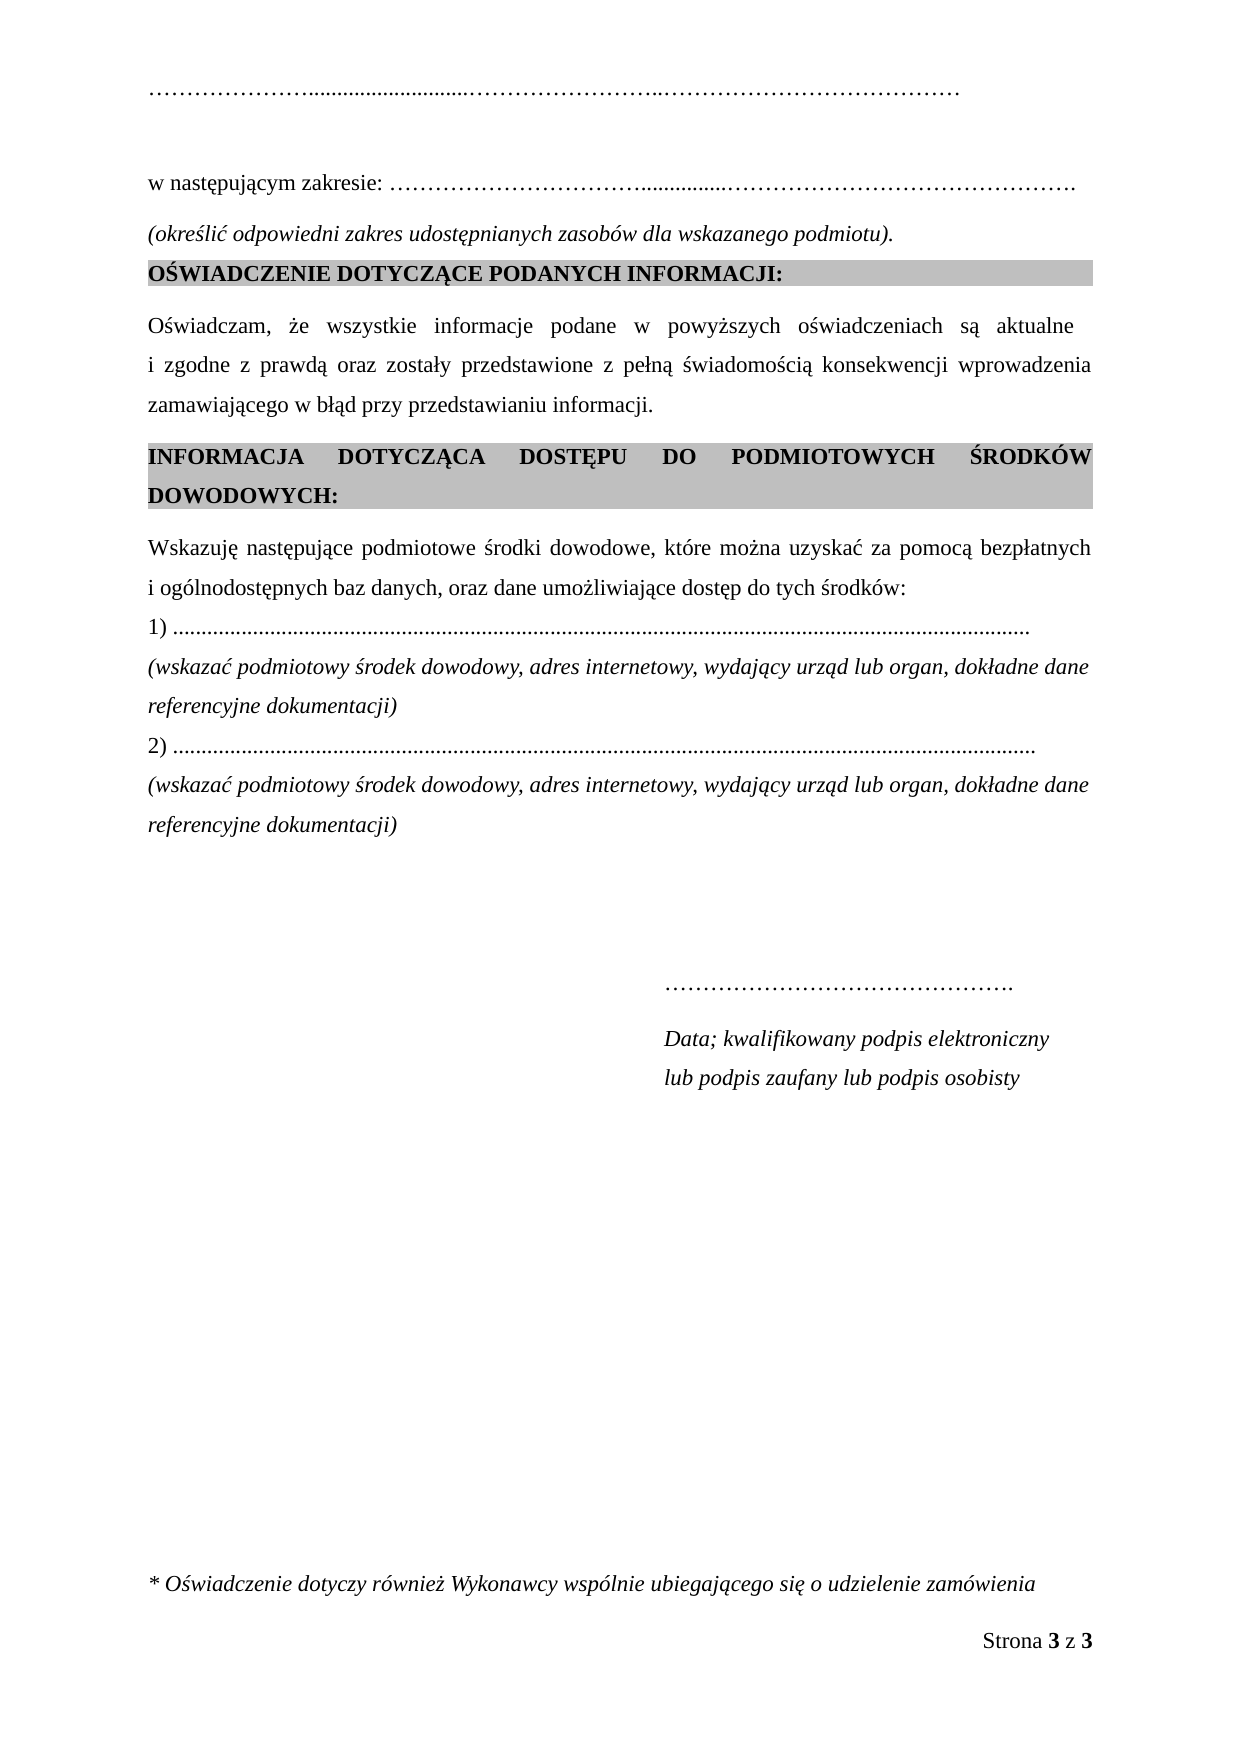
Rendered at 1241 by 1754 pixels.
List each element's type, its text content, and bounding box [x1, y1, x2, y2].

text OŚWIADCZENIE DOTYCZĄCE PODANYCH INFORMACJI: [148, 260, 1093, 286]
text ………………………………………. [148, 969, 1093, 995]
text …………………............................……………………..………………………………… [148, 74, 1093, 142]
text Oświadczam, że wszystkie informacje podane w powyższych oświadczeniach są aktualne i zgodne z prawdą oraz zostały przedstawione z pełną świadomością konsekwencji wprowadzenia zamawiającego w błąd przy przedstawianiu informacji. [148, 312, 1093, 417]
text 1) ...................................................................................................................................................... [148, 613, 1093, 640]
text Data; kwalifikowany podpis elektroniczny lub podpis zaufany lub podpis osobisty [148, 1025, 1093, 1091]
text 2) ....................................................................................................................................................... [148, 732, 1093, 758]
text (określić odpowiedni zakres udostępnianych zasobów dla wskazanego podmiotu). [148, 221, 1093, 247]
text (wskazać podmiotowy środek dowodowy, adres internetowy, wydający urząd lub organ, dokładne dane referencyjne dokumentacji) [148, 771, 1093, 837]
text Wskazuję następujące podmiotowe środki dowodowe, które można uzyskać za pomocą bezpłatnych i ogólnodostępnych baz danych, oraz dane umożliwiające dostęp do tych środków: [148, 534, 1093, 600]
text INFORMACJA DOTYCZĄCA DOSTĘPU DO PODMIOTOWYCH ŚRODKÓW DOWODOWYCH: [148, 443, 1093, 509]
text w następującym zakresie: ……………………………...............………………………………………. [148, 168, 1093, 195]
text * Oświadczenie dotyczy również Wykonawcy wspólnie ubiegającego się o udzielenie zamówienia [148, 1569, 1093, 1596]
text (wskazać podmiotowy środek dowodowy, adres internetowy, wydający urząd lub organ, dokładne dane referencyjne dokumentacji) [148, 653, 1093, 719]
